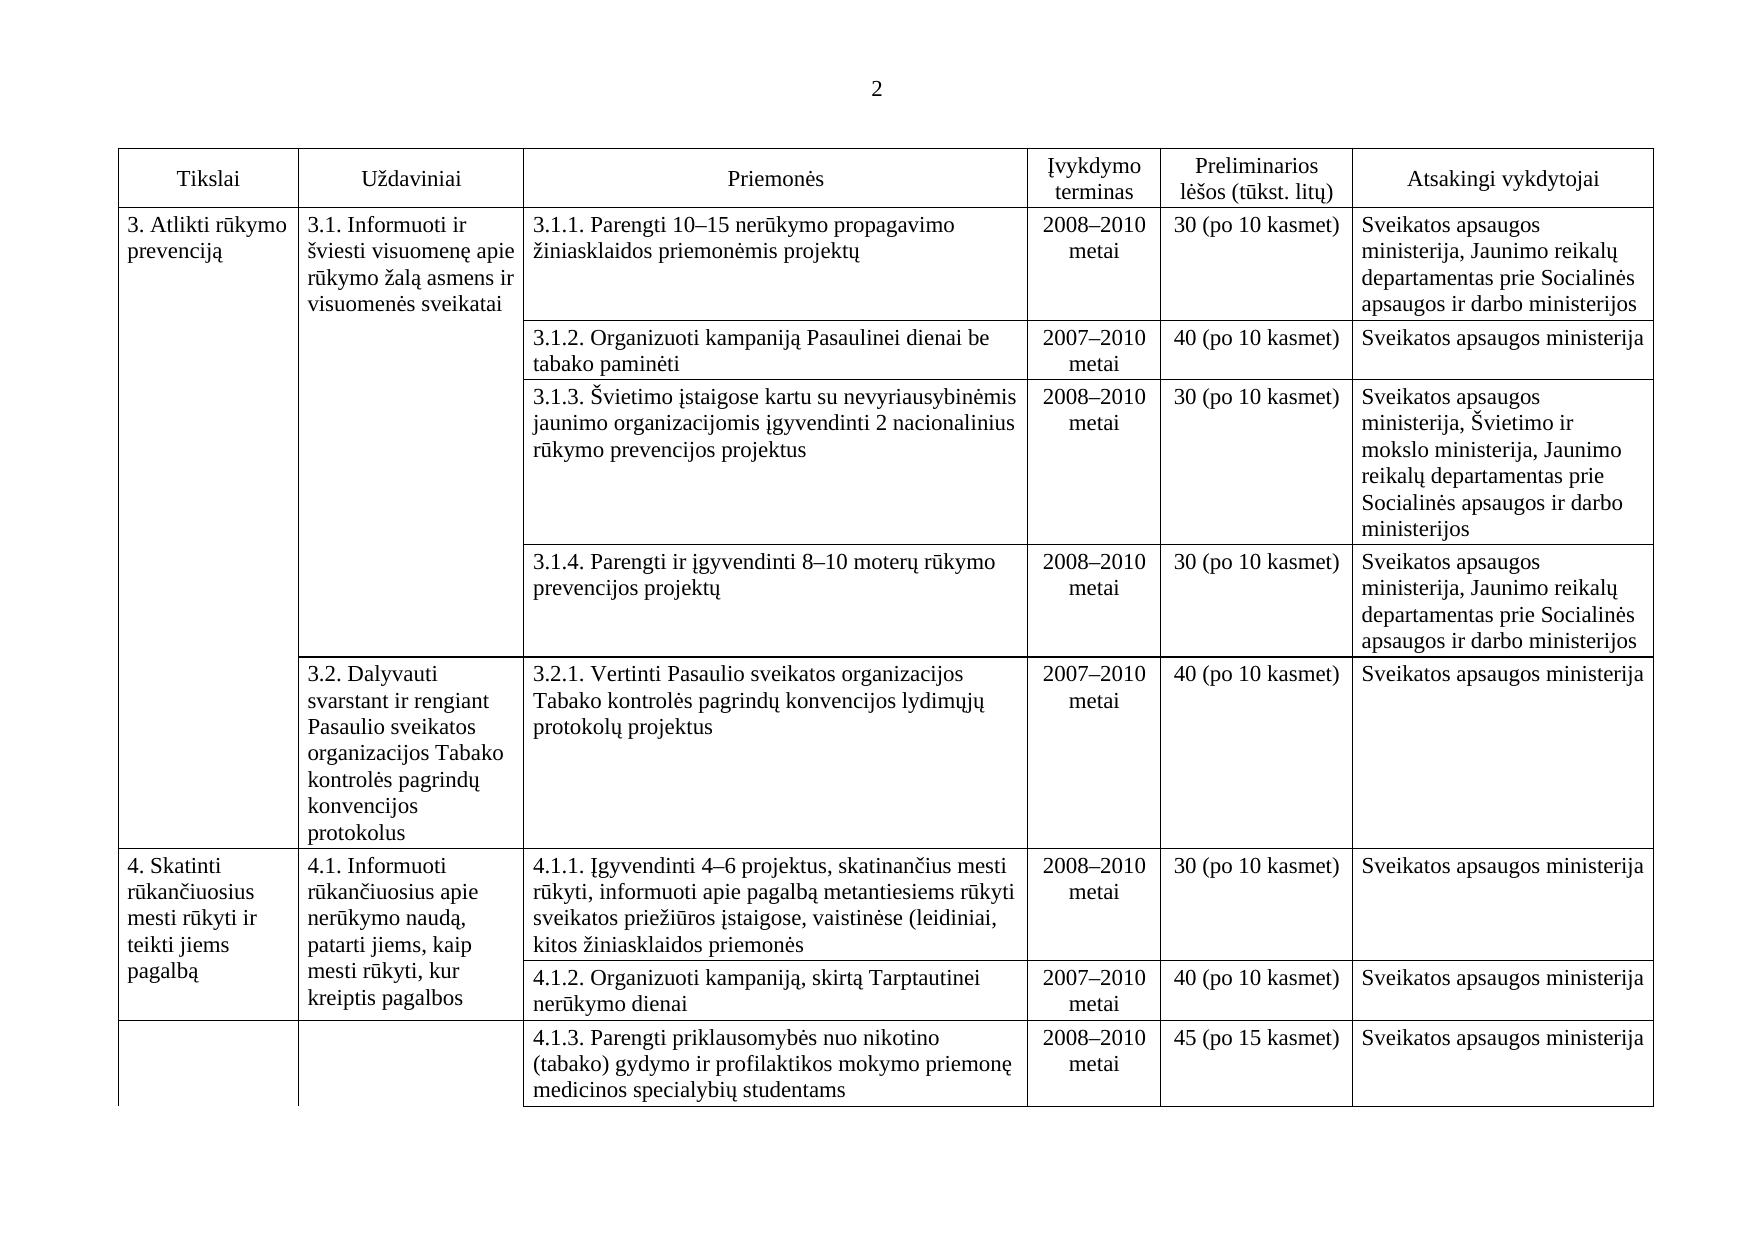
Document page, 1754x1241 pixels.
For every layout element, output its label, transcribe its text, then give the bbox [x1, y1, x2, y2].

table_cell [299, 379, 523, 544]
table_header Tikslai [119, 149, 298, 207]
table_cell 3.1. Informuoti ir šviesti visuomenę apie rūkymo žalą asmens ir visuomenės sveikatai [299, 208, 523, 319]
table_cell 30 (po 10 kasmet) [1161, 849, 1352, 960]
table_cell Sveikatos apsaugos ministerija, Jaunimo reikalų departamentas prie Socialinės apsaugos ir darbo ministerijos [1353, 208, 1653, 319]
table_cell [119, 544, 298, 656]
table_cell 2008–2010 metai [1028, 380, 1160, 544]
table_cell [299, 320, 523, 379]
table_cell [119, 320, 298, 379]
table_cell 4.1.2. Organizuoti kampaniją, skirtą Tarptautinei nerūkymo dienai [524, 961, 1027, 1020]
table_cell 4.1.1. Įgyvendinti 4–6 projektus, skatinančius mesti rūkyti, informuoti apie pagalbą metantiesiems rūkyti sveikatos priežiūros įstaigose, vaistinėse (leidiniai, kitos žiniasklaidos priemonės [524, 849, 1027, 960]
table_cell Sveikatos apsaugos ministerija [1353, 849, 1653, 960]
table_cell 40 (po 10 kasmet) [1161, 658, 1352, 848]
table_cell 3.1.1. Parengti 10–15 nerūkymo propagavimo žiniasklaidos priemonėmis projektų [524, 208, 1027, 319]
table_cell [299, 544, 523, 656]
table_cell [299, 1021, 523, 1106]
table_cell 30 (po 10 kasmet) [1161, 208, 1352, 319]
table_cell 2008–2010 metai [1028, 849, 1160, 960]
table_cell [119, 1021, 298, 1106]
table_cell 30 (po 10 kasmet) [1161, 380, 1352, 544]
table_cell 2008–2010 metai [1028, 208, 1160, 319]
table_cell [119, 656, 298, 848]
table_cell 3.1.4. Parengti ir įgyvendinti 8–10 moterų rūkymo prevencijos projektų [524, 545, 1027, 656]
table_cell [119, 379, 298, 544]
table_cell Sveikatos apsaugos ministerija [1353, 961, 1653, 1020]
table_cell 3.1.3. Švietimo įstaigose kartu su nevyriausybinėmis jaunimo organizacijomis įgyvendinti 2 nacionalinius rūkymo prevencijos projektus [524, 380, 1027, 544]
table_cell Sveikatos apsaugos ministerija, Švietimo ir mokslo ministerija, Jaunimo reikalų departamentas prie Socialinės apsaugos ir darbo ministerijos [1353, 380, 1653, 544]
table_header Įvykdymo terminas [1028, 149, 1160, 207]
table_cell 40 (po 10 kasmet) [1161, 321, 1352, 379]
table_cell Sveikatos apsaugos ministerija [1353, 321, 1653, 379]
table_cell 30 (po 10 kasmet) [1161, 545, 1352, 656]
table_cell 4.1. Informuoti rūkančiuosius apie nerūkymo naudą, patarti jiems, kaip mesti rūkyti, kur kreiptis pagalbos [299, 849, 523, 1020]
table_cell 2008–2010 metai [1028, 545, 1160, 656]
table_header Uždaviniai [299, 149, 523, 207]
table_cell 40 (po 10 kasmet) [1161, 961, 1352, 1020]
table_cell 3.2.1. Vertinti Pasaulio sveikatos organizacijos Tabako kontrolės pagrindų konvencijos lydimųjų protokolų projektus [524, 658, 1027, 848]
table_header Preliminarios lėšos (tūkst. litų) [1161, 149, 1352, 207]
table_cell 45 (po 15 kasmet) [1161, 1021, 1352, 1106]
table_header Atsakingi vykdytojai [1353, 149, 1653, 207]
table_cell Sveikatos apsaugos ministerija [1353, 1021, 1653, 1106]
table_cell 2007–2010 metai [1028, 321, 1160, 379]
table_cell 2007–2010 metai [1028, 658, 1160, 848]
table_cell 2007–2010 metai [1028, 961, 1160, 1020]
table_cell 4.1.3. Parengti priklausomybės nuo nikotino (tabako) gydymo ir profilaktikos mokymo priemonę medicinos specialybių studentams [524, 1021, 1027, 1106]
table_cell 3. Atlikti rūkymo prevenciją [119, 208, 298, 319]
table_cell 3.1.2. Organizuoti kampaniją Pasaulinei dienai be tabako paminėti [524, 321, 1027, 379]
table_cell Sveikatos apsaugos ministerija [1353, 658, 1653, 848]
table_cell 3.2. Dalyvauti svarstant ir rengiant Pasaulio sveikatos organizacijos Tabako kontrolės pagrindų konvencijos protokolus [299, 658, 523, 848]
table_cell Sveikatos apsaugos ministerija, Jaunimo reikalų departamentas prie Socialinės apsaugos ir darbo ministerijos [1353, 545, 1653, 656]
table_header Priemonės [524, 149, 1027, 207]
table_cell 4. Skatinti rūkančiuosius mesti rūkyti ir teikti jiems pagalbą [119, 849, 298, 1020]
table_cell 2008–2010 metai [1028, 1021, 1160, 1106]
